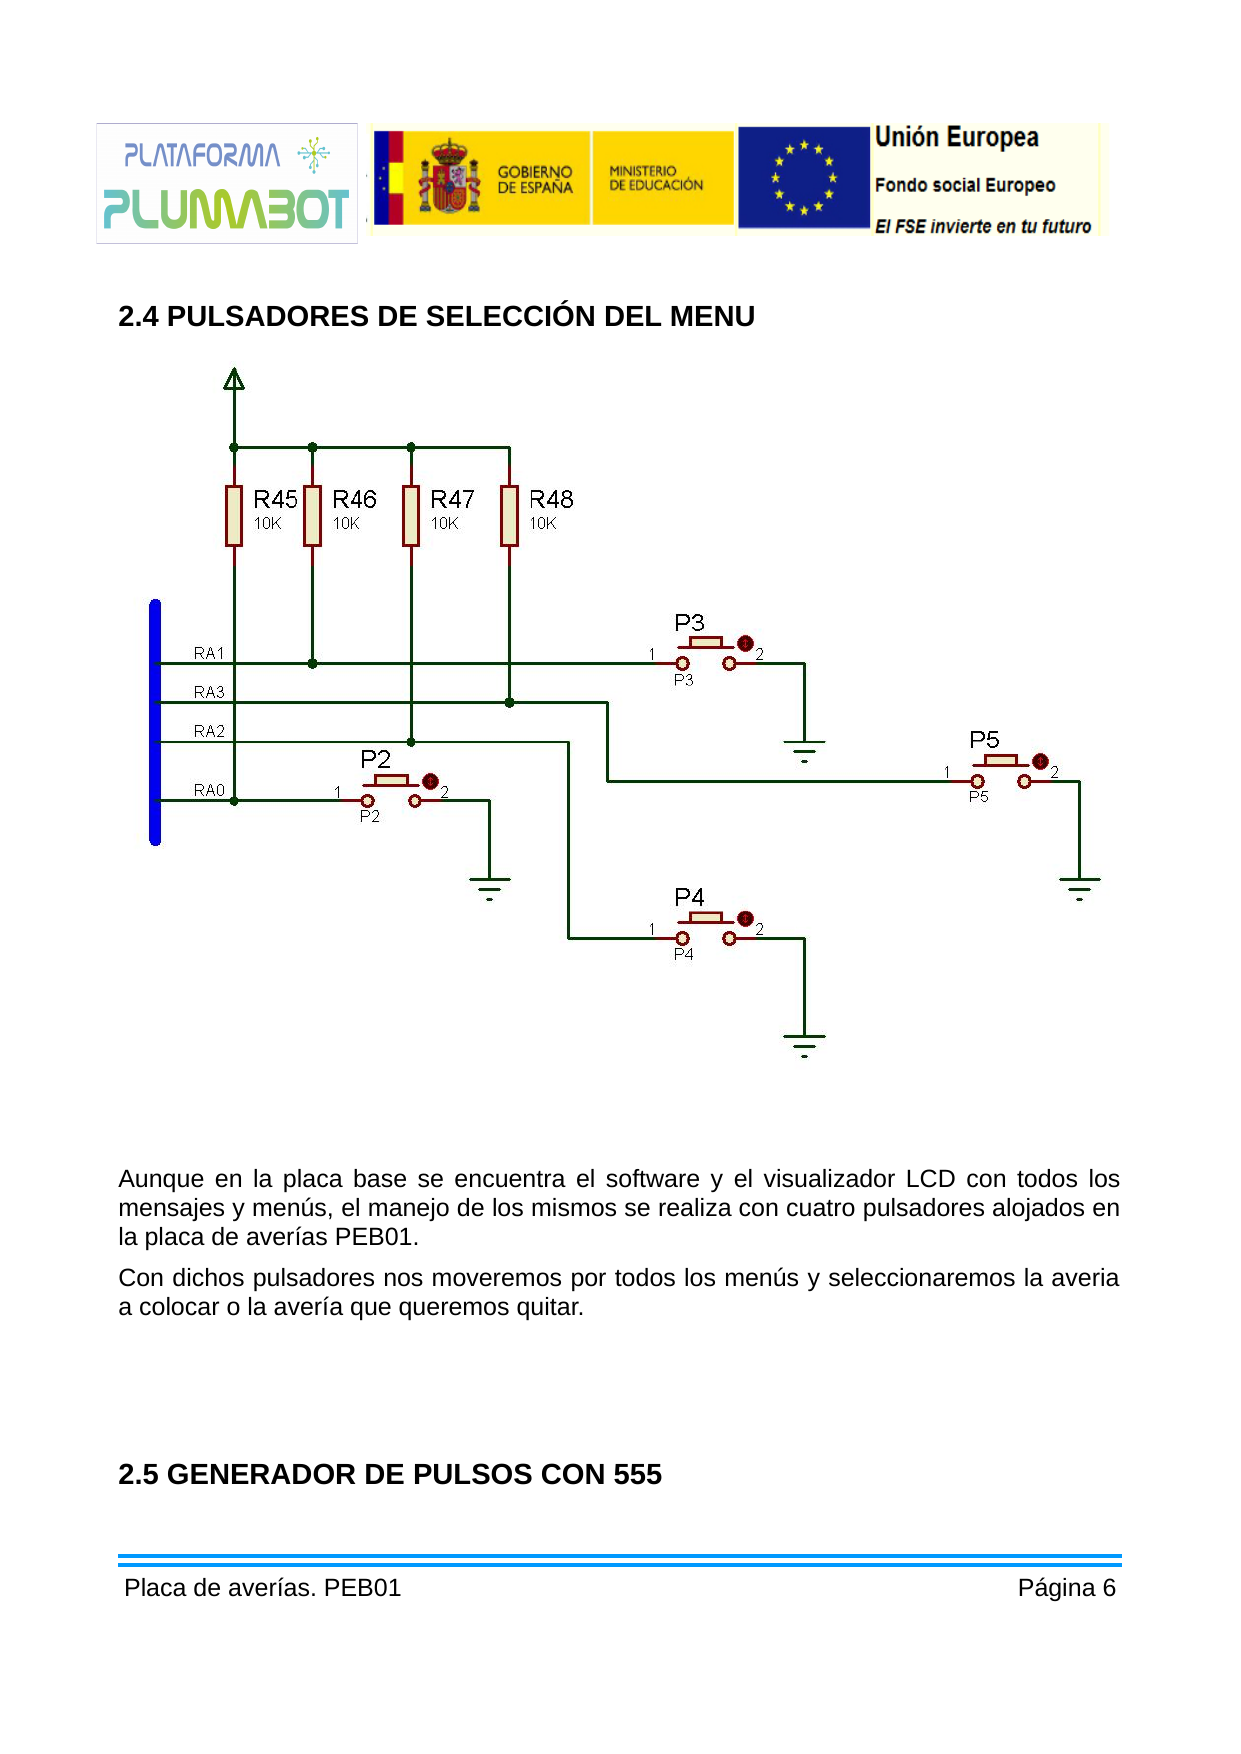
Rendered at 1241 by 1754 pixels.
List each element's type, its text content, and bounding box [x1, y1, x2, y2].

text 2.5 GENERADOR DE PULSOS CON 555 [118, 1457, 1122, 1491]
text Aunque en la placa base se encuentra el software y el visualizador LCD con todos los mensajes y menús, el manejo de los mismos se realiza con cuatro pulsadores alojados en la placa de averías PEB01. [118, 1164, 1122, 1251]
text Con dichos pulsadores nos moveremos por todos los menús y seleccionaremos la averia a colocar o la avería que queremos quitar. [118, 1263, 1122, 1321]
picture [118, 345, 1123, 1082]
text 2.4 PULSADORES DE SELECCIÓN DEL MENU [118, 299, 1122, 333]
